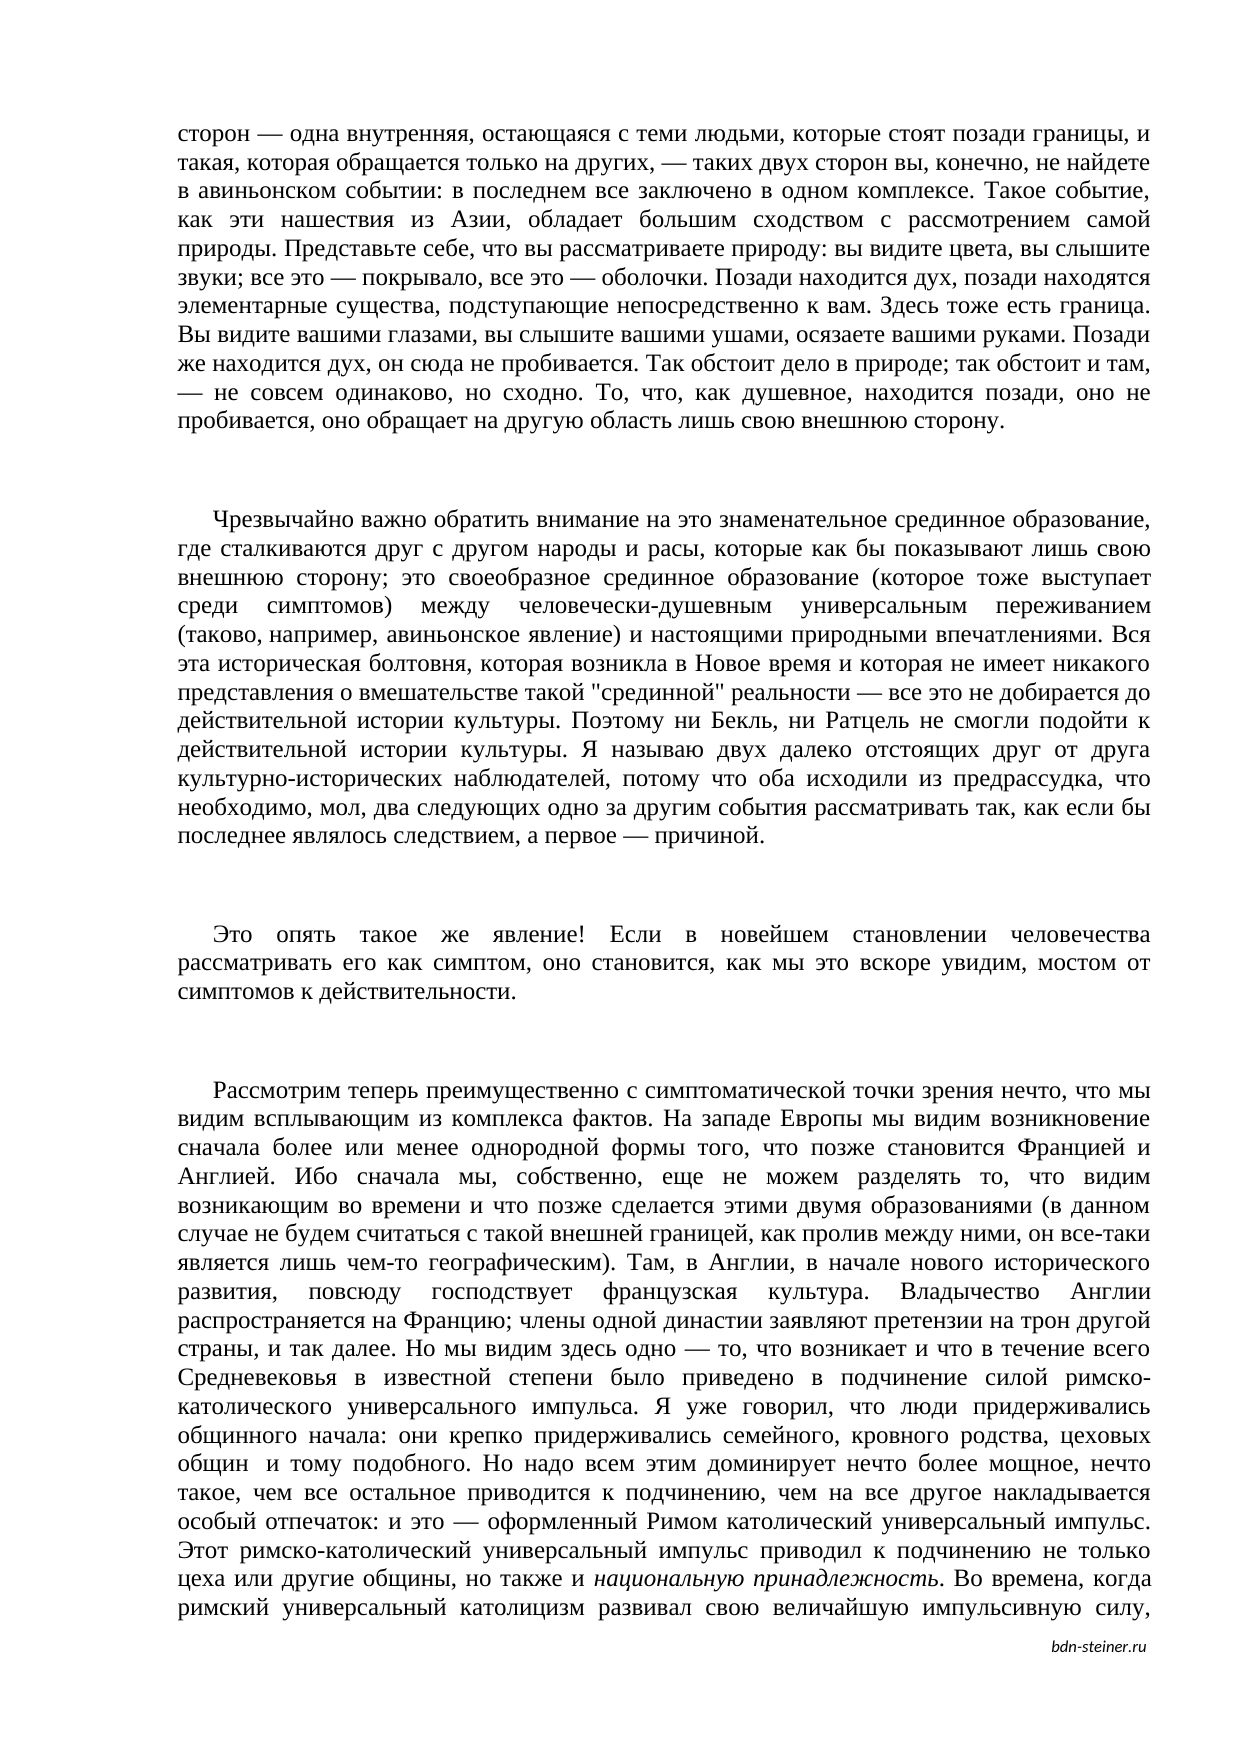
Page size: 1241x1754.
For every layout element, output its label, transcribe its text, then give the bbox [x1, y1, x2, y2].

text Рассмотрим теперь преимущественно с симптоматической точки зрения нечто, что мы видим всплывающим из комплекса фактов. На западе Европы мы видим возникновение сначала более или менее однородной формы того, что позже становится Францией и Англией. Ибо сначала мы, собственно, еще не можем разделять то, что видим возникающим во времени и что позже сделается этими двумя образованиями (в данном случае не будем считаться с такой внешней границей, как пролив между ними, он все-таки является лишь чем-то географическим). Там, в Англии, в начале нового исторического развития, повсюду господствует французская культура. Владычество Англии распространяется на Францию; члены одной династии заявляют претензии на трон другой страны, и так далее. Но мы видим здесь одно — то, что возникает и что в течение всего Средневековья в известной степени было приведено в подчинение силой римско-католического универсального импульса. Я уже говорил, что люди придерживались общинного начала: они крепко придерживались семейного, кровного родства, цеховых общин и тому подобного. Но надо всем этим доминирует нечто более мощное, нечто такое, чем все остальное приводится к подчинению, чем на все другое накладывается особый отпечаток: и это — оформленный Римом католический универсальный импульс. Этот римско-католический универсальный импульс приводил к подчинению не только цеха или другие общины, но также и национальную принадлежность. Во времена, когда римский универсальный католицизм развивал свою величайшую импульсивную силу, [177, 1075, 1152, 1621]
text Чрезвычайно важно обратить внимание на это знаменательное срединное образование, где сталкиваются друг с другом народы и расы, которые как бы показывают лишь свою внешнюю сторону; это своеобразное срединное образование (которое тоже выступает среди симптомов) между человечески-душевным универсальным переживанием (таково, например, авиньонское явление) и настоящими природными впечатлениями. Вся эта историческая болтовня, которая возникла в Новое время и которая не имеет никакого представления о вмешательстве такой "срединной" реальности — все это не добирается до действительной истории культуры. Поэтому ни Бекль, ни Ратцель не смогли подойти к действительной истории культуры. Я называю двух далеко отстоящих друг от друга культурно-исторических наблюдателей, потому что оба исходили из предрассудка, что необходимо, мол, два следующих одно за другим события рассматривать так, как если бы последнее являлось следствием, а первое — причиной. [177, 504, 1152, 849]
text Это опять такое же явление! Если в новейшем становлении человечества рассматривать его как симптом, оно становится, как мы это вскоре увидим, мостом от симптомов к действительности. [177, 919, 1152, 1005]
text сторон — одна внутренняя, остающаяся с теми людьми, которые стоят позади границы, и такая, которая обращается только на других, — таких двух сторон вы, конечно, не найдете в авиньонском событии: в последнем все заключено в одном комплексе. Такое событие, как эти нашествия из Азии, обладает большим сходством с рассмотрением самой природы. Представьте себе, что вы рассматриваете природу: вы видите цвета, вы слышите звуки; все это — покрывало, все это — оболочки. Позади находится дух, позади находятся элементарные существа, подступающие непосредственно к вам. Здесь тоже есть граница. Вы видите вашими глазами, вы слышите вашими ушами, осязаете вашими руками. Позади же находится дух, он сюда не пробивается. Так обстоит дело в природе; так обстоит и там, — не совсем одинаково, но сходно. То, что, как душевное, находится позади, оно не пробивается, оно обращает на другую область лишь свою внешнюю сторону. [177, 118, 1152, 434]
